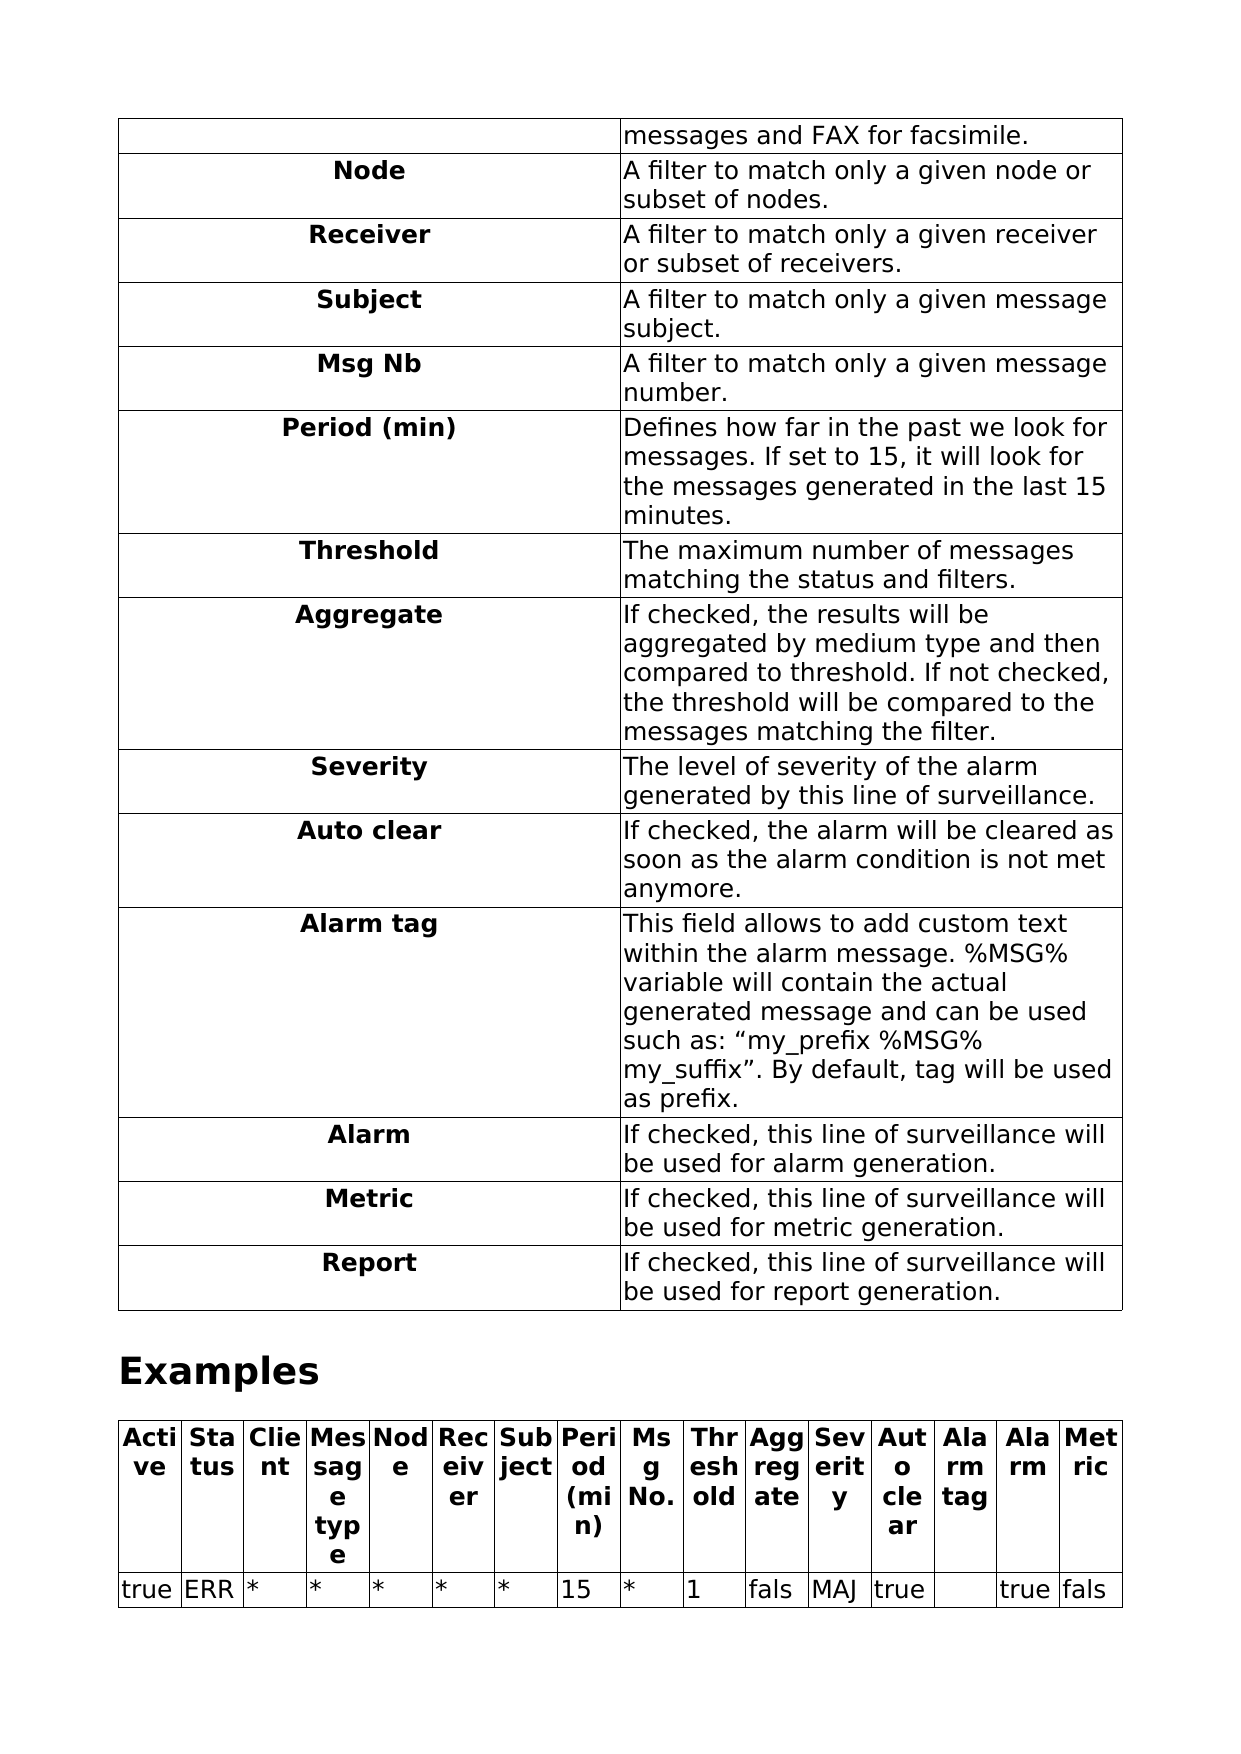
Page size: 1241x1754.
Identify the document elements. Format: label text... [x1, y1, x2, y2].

table_cell The maximum number of messages matching the status and filters. [621, 534, 1122, 597]
table_cell Alarm [119, 1118, 620, 1181]
table_header Aggregate [746, 1421, 808, 1572]
table_cell * [495, 1573, 557, 1607]
table_cell This field allows to add custom text within the alarm message. %MSG% variable will contain the actual generated message and can be used such as: “my_prefix %MSG% my_suffix”. By default, tag will be used as prefix. [621, 908, 1122, 1117]
table_header Metric [1060, 1421, 1122, 1572]
table_cell If checked, this line of surveillance will be used for report generation. [621, 1246, 1122, 1309]
table_header Period (min) [558, 1421, 620, 1572]
table_cell messages and FAX for facsimile. [621, 119, 1122, 153]
table_header Message type [307, 1421, 369, 1572]
table_header Alarm [997, 1421, 1059, 1572]
table_cell * [370, 1573, 432, 1607]
table_header Client [244, 1421, 306, 1572]
table_cell Subject [119, 283, 620, 346]
table_cell true [872, 1573, 934, 1607]
table_header Auto clear [872, 1421, 934, 1572]
table_cell [119, 119, 620, 153]
table_cell A filter to match only a given message subject. [621, 283, 1122, 346]
table_cell MAJ [809, 1573, 871, 1607]
table_cell * [307, 1573, 369, 1607]
table_header Msg No. [621, 1421, 683, 1572]
table_cell Defines how far in the past we look for messages. If set to 15, it will look for the messages generated in the last 15 minutes. [621, 411, 1122, 533]
table_cell * [621, 1573, 683, 1607]
table_header Active [119, 1421, 181, 1572]
table_cell If checked, the results will be aggregated by medium type and then compared to threshold. If not checked, the threshold will be compared to the messages matching the filter. [621, 598, 1122, 749]
table_header Threshold [684, 1421, 745, 1572]
table_cell fals [1060, 1573, 1122, 1607]
table_cell If checked, the alarm will be cleared as soon as the alarm condition is not met anymore. [621, 814, 1122, 907]
table_cell Alarm tag [119, 908, 620, 1117]
table_cell * [433, 1573, 494, 1607]
table_cell Period (min) [119, 411, 620, 533]
table_cell Severity [119, 750, 620, 813]
table_cell [935, 1573, 996, 1607]
table_cell Node [119, 154, 620, 217]
table_cell Aggregate [119, 598, 620, 749]
table_cell If checked, this line of surveillance will be used for metric generation. [621, 1182, 1122, 1245]
table_cell 15 [558, 1573, 620, 1607]
subtitle Examples [118, 1349, 1122, 1393]
table_cell Auto clear [119, 814, 620, 907]
table_cell Receiver [119, 219, 620, 282]
table_header Status [182, 1421, 243, 1572]
table_cell Metric [119, 1182, 620, 1245]
table_cell fals [746, 1573, 808, 1607]
table_cell The level of severity of the alarm generated by this line of surveillance. [621, 750, 1122, 813]
table_header Receiver [433, 1421, 494, 1572]
table_header Alarm tag [935, 1421, 996, 1572]
table_cell Report [119, 1246, 620, 1309]
table_cell true [997, 1573, 1059, 1607]
table_cell Msg Nb [119, 347, 620, 410]
table_cell ERR [182, 1573, 243, 1607]
table_cell A filter to match only a given receiver or subset of receivers. [621, 219, 1122, 282]
table_cell true [119, 1573, 181, 1607]
table_cell If checked, this line of surveillance will be used for alarm generation. [621, 1118, 1122, 1181]
table_header Subject [495, 1421, 557, 1572]
table_cell * [244, 1573, 306, 1607]
table_header Node [370, 1421, 432, 1572]
table_cell A filter to match only a given node or subset of nodes. [621, 154, 1122, 217]
table_cell Threshold [119, 534, 620, 597]
table_header Severity [809, 1421, 871, 1572]
table_cell 1 [684, 1573, 745, 1607]
table_cell A filter to match only a given message number. [621, 347, 1122, 410]
